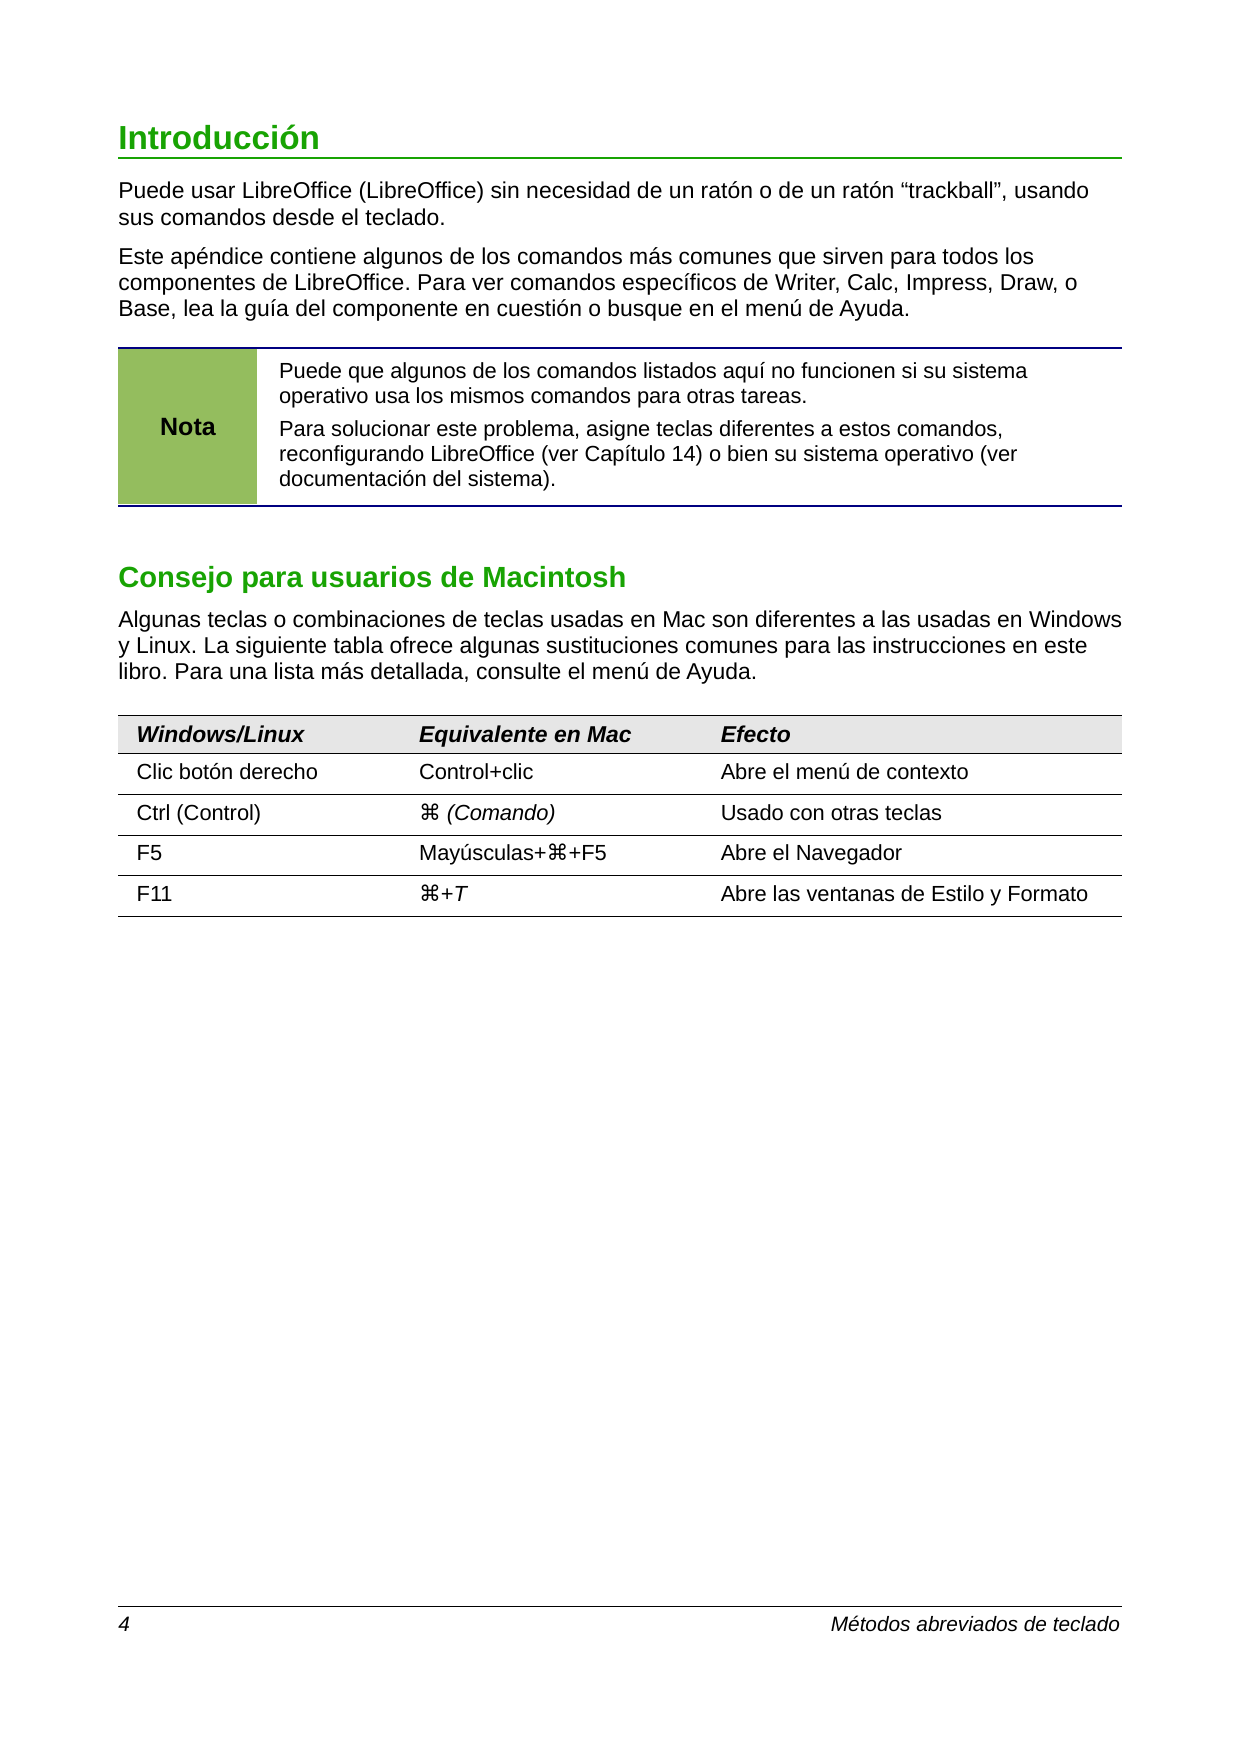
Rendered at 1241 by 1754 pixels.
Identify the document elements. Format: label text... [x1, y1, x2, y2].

table_cell Control+clic [401, 754, 702, 794]
table_cell F11 [118, 876, 401, 916]
table_cell Abre el Navegador [702, 836, 1122, 875]
table_header Nota [118, 349, 257, 504]
text Este apéndice contiene algunos de los comandos más comunes que sirven para todos los componentes de LibreOffice. Para ver comandos específicos de Writer, Calc, Impress, Draw, o Base, lea la guía del componente en cuestión o busque en el menú de Ayuda. [118, 243, 1122, 322]
table_cell Ctrl (Control) [118, 795, 401, 834]
table_cell z+T [401, 876, 702, 916]
table_header Puede que algunos de los comandos listados aquí no funcionen si su sistema operativo usa los mismos comandos para otras tareas. Para solucionar este problema, asigne teclas diferentes a estos comandos, reconfigurando LibreOffice (ver Capítulo 14) o bien su sistema operativo (ver documentación del sistema). [258, 349, 1122, 504]
table_header Equivalente en Mac [401, 716, 702, 753]
table_cell Usado con otras teclas [702, 795, 1122, 834]
table_cell Mayúsculas+z+F5 [401, 836, 702, 875]
table_header Windows/Linux [118, 716, 401, 753]
table_cell z (Comando) [401, 795, 702, 834]
text Algunas teclas o combinaciones de teclas usadas en Mac son diferentes a las usadas en Windows y Linux. La siguiente tabla ofrece algunas sustituciones comunes para las instrucciones en este libro. Para una lista más detallada, consulte el menú de Ayuda. [118, 606, 1122, 685]
subtitle Introducción [118, 118, 1122, 157]
subtitle Consejo para usuarios de Macintosh [118, 560, 1122, 593]
text Puede usar LibreOffice (LibreOffice) sin necesidad de un ratón o de un ratón “trackball”, usando sus comandos desde el teclado. [118, 177, 1122, 230]
table_cell Abre las ventanas de Estilo y Formato [702, 876, 1122, 916]
table_cell Clic botón derecho [118, 754, 401, 794]
table_header Efecto [702, 716, 1122, 753]
table_cell Abre el menú de contexto [702, 754, 1122, 794]
table_cell F5 [118, 836, 401, 875]
